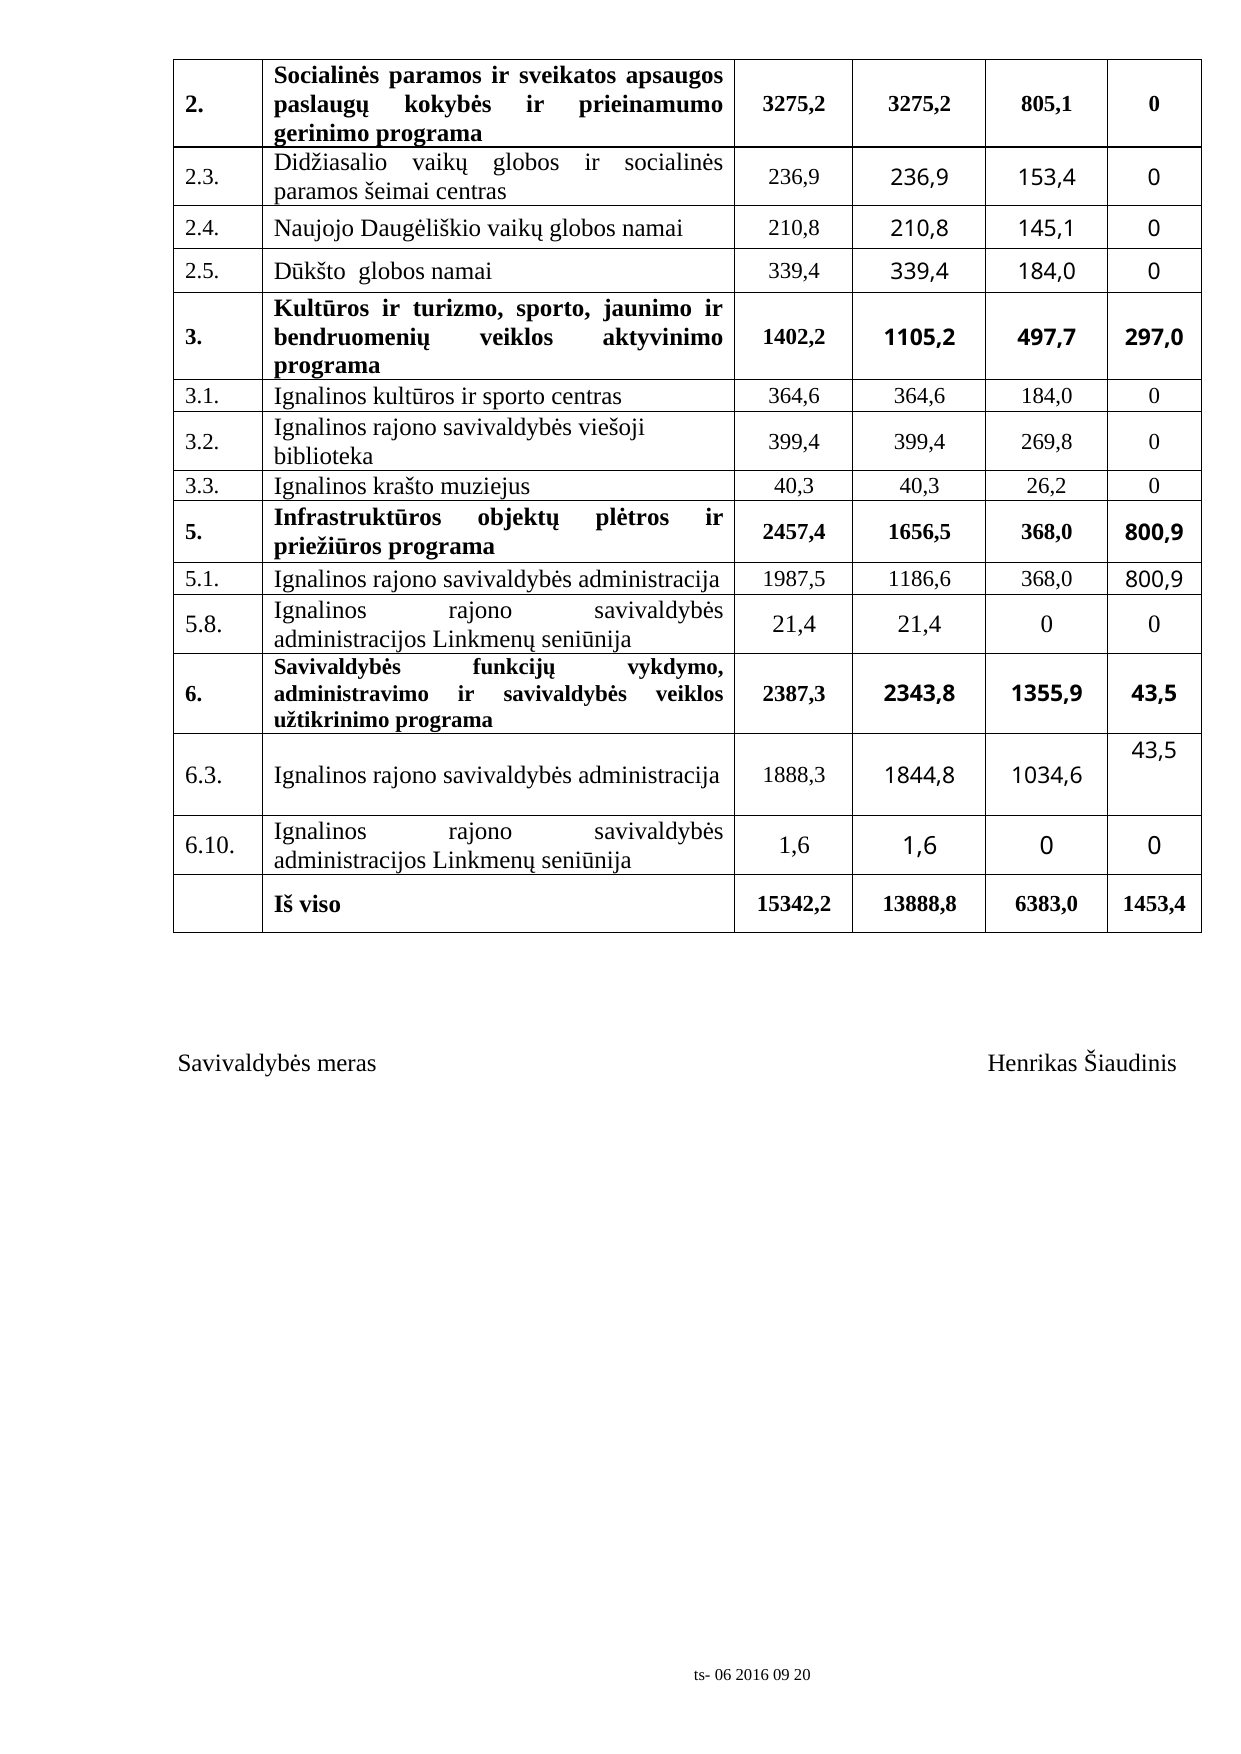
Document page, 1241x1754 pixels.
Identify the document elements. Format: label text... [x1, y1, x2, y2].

table_cell 1453,4 [1108, 875, 1201, 932]
table_cell 1402,2 [735, 293, 852, 379]
table_cell 3.2. [174, 412, 262, 470]
table_cell 0 [1108, 816, 1201, 874]
table_cell 339,4 [853, 249, 985, 292]
table_cell 1355,9 [986, 654, 1107, 732]
table_cell 0 [1108, 148, 1201, 205]
table_cell 2.4. [174, 206, 262, 248]
table_cell 800,9 [1108, 501, 1201, 562]
table_cell 2.3. [174, 148, 262, 205]
table_cell 1105,2 [853, 293, 985, 379]
table_cell 210,8 [853, 206, 985, 248]
table_cell Kultūros ir turizmo, sporto, jaunimo ir bendruomenių veiklos aktyvinimo programa [263, 293, 734, 379]
table_cell 3275,2 [853, 60, 985, 146]
table_cell 0 [986, 595, 1107, 652]
table_cell 2457,4 [735, 501, 852, 562]
table_cell 236,9 [853, 148, 985, 205]
table_cell Infrastruktūros objektų plėtros ir priežiūros programa [263, 501, 734, 562]
table_cell 236,9 [735, 148, 852, 205]
table_cell 1186,6 [853, 563, 985, 594]
table_cell Ignalinos rajono savivaldybės administracija [263, 563, 734, 594]
table_cell Didžiasalio vaikų globos ir socialinės paramos šeimai centras [263, 148, 734, 205]
table_cell 0 [1108, 471, 1201, 499]
table_cell 3.3. [174, 471, 262, 499]
table_cell 0 [1108, 249, 1201, 292]
table_cell Savivaldybės funkcijų vykdymo, administravimo ir savivaldybės veiklos užtikrinimo programa [263, 654, 734, 732]
table_cell 15342,2 [735, 875, 852, 932]
table_cell 497,7 [986, 293, 1107, 379]
table_cell 3. [174, 293, 262, 379]
table_cell 364,6 [735, 380, 852, 411]
table_cell 43,5 [1108, 654, 1201, 732]
table_cell 2343,8 [853, 654, 985, 732]
table_cell 21,4 [735, 595, 852, 652]
table_cell 0 [986, 816, 1107, 874]
table_cell 0 [1108, 380, 1201, 411]
table_cell 269,8 [986, 412, 1107, 470]
table_cell 5.1. [174, 563, 262, 594]
table_cell 368,0 [986, 501, 1107, 562]
table_cell 2.5. [174, 249, 262, 292]
table_cell 210,8 [735, 206, 852, 248]
table_cell 1656,5 [853, 501, 985, 562]
table_cell 399,4 [853, 412, 985, 470]
table_cell Ignalinos krašto muziejus [263, 471, 734, 499]
table_cell 0 [1108, 206, 1201, 248]
table_cell 5. [174, 501, 262, 562]
table_cell 1,6 [735, 816, 852, 874]
table_cell 153,4 [986, 148, 1107, 205]
table_cell 184,0 [986, 249, 1107, 292]
table_cell 13888,8 [853, 875, 985, 932]
table_cell 1,6 [853, 816, 985, 874]
table_cell 43,5 [1108, 734, 1201, 815]
table_cell 6.3. [174, 734, 262, 815]
table_cell Ignalinos rajono savivaldybės viešoji biblioteka [263, 412, 734, 470]
table_cell 1888,3 [735, 734, 852, 815]
table_cell 6.10. [174, 816, 262, 874]
table_cell 26,2 [986, 471, 1107, 499]
table_cell 3275,2 [735, 60, 852, 146]
table_cell 1844,8 [853, 734, 985, 815]
table_cell 399,4 [735, 412, 852, 470]
table_cell [174, 875, 262, 932]
table_cell 184,0 [986, 380, 1107, 411]
table_cell 21,4 [853, 595, 985, 652]
table_cell Ignalinos rajono savivaldybės administracijos Linkmenų seniūnija [263, 816, 734, 874]
text Savivaldybės meras Henrikas Šiaudinis [177, 1048, 1181, 1077]
table_cell Ignalinos rajono savivaldybės administracijos Linkmenų seniūnija [263, 595, 734, 652]
table_cell 2387,3 [735, 654, 852, 732]
table_cell 40,3 [853, 471, 985, 499]
table_cell 0 [1108, 595, 1201, 652]
table_cell 5.8. [174, 595, 262, 652]
table_cell 0 [1108, 60, 1201, 146]
table_cell Socialinės paramos ir sveikatos apsaugos paslaugų kokybės ir prieinamumo gerinimo programa [263, 60, 734, 146]
table_cell Iš viso [263, 875, 734, 932]
table_cell Dūkšto globos namai [263, 249, 734, 292]
table_cell 6. [174, 654, 262, 732]
table_cell Naujojo Daugėliškio vaikų globos namai [263, 206, 734, 248]
table_cell 2. [174, 60, 262, 146]
table_cell 6383,0 [986, 875, 1107, 932]
table_cell 1034,6 [986, 734, 1107, 815]
table_cell 1987,5 [735, 563, 852, 594]
table_cell 805,1 [986, 60, 1107, 146]
table_cell 368,0 [986, 563, 1107, 594]
table_cell Ignalinos kultūros ir sporto centras [263, 380, 734, 411]
table_cell 364,6 [853, 380, 985, 411]
table_cell 40,3 [735, 471, 852, 499]
table_cell 800,9 [1108, 563, 1201, 594]
table_cell 145,1 [986, 206, 1107, 248]
table_cell 339,4 [735, 249, 852, 292]
table_cell Ignalinos rajono savivaldybės administracija [263, 734, 734, 815]
table_cell 0 [1108, 412, 1201, 470]
table_cell 3.1. [174, 380, 262, 411]
table_cell 297,0 [1108, 293, 1201, 379]
